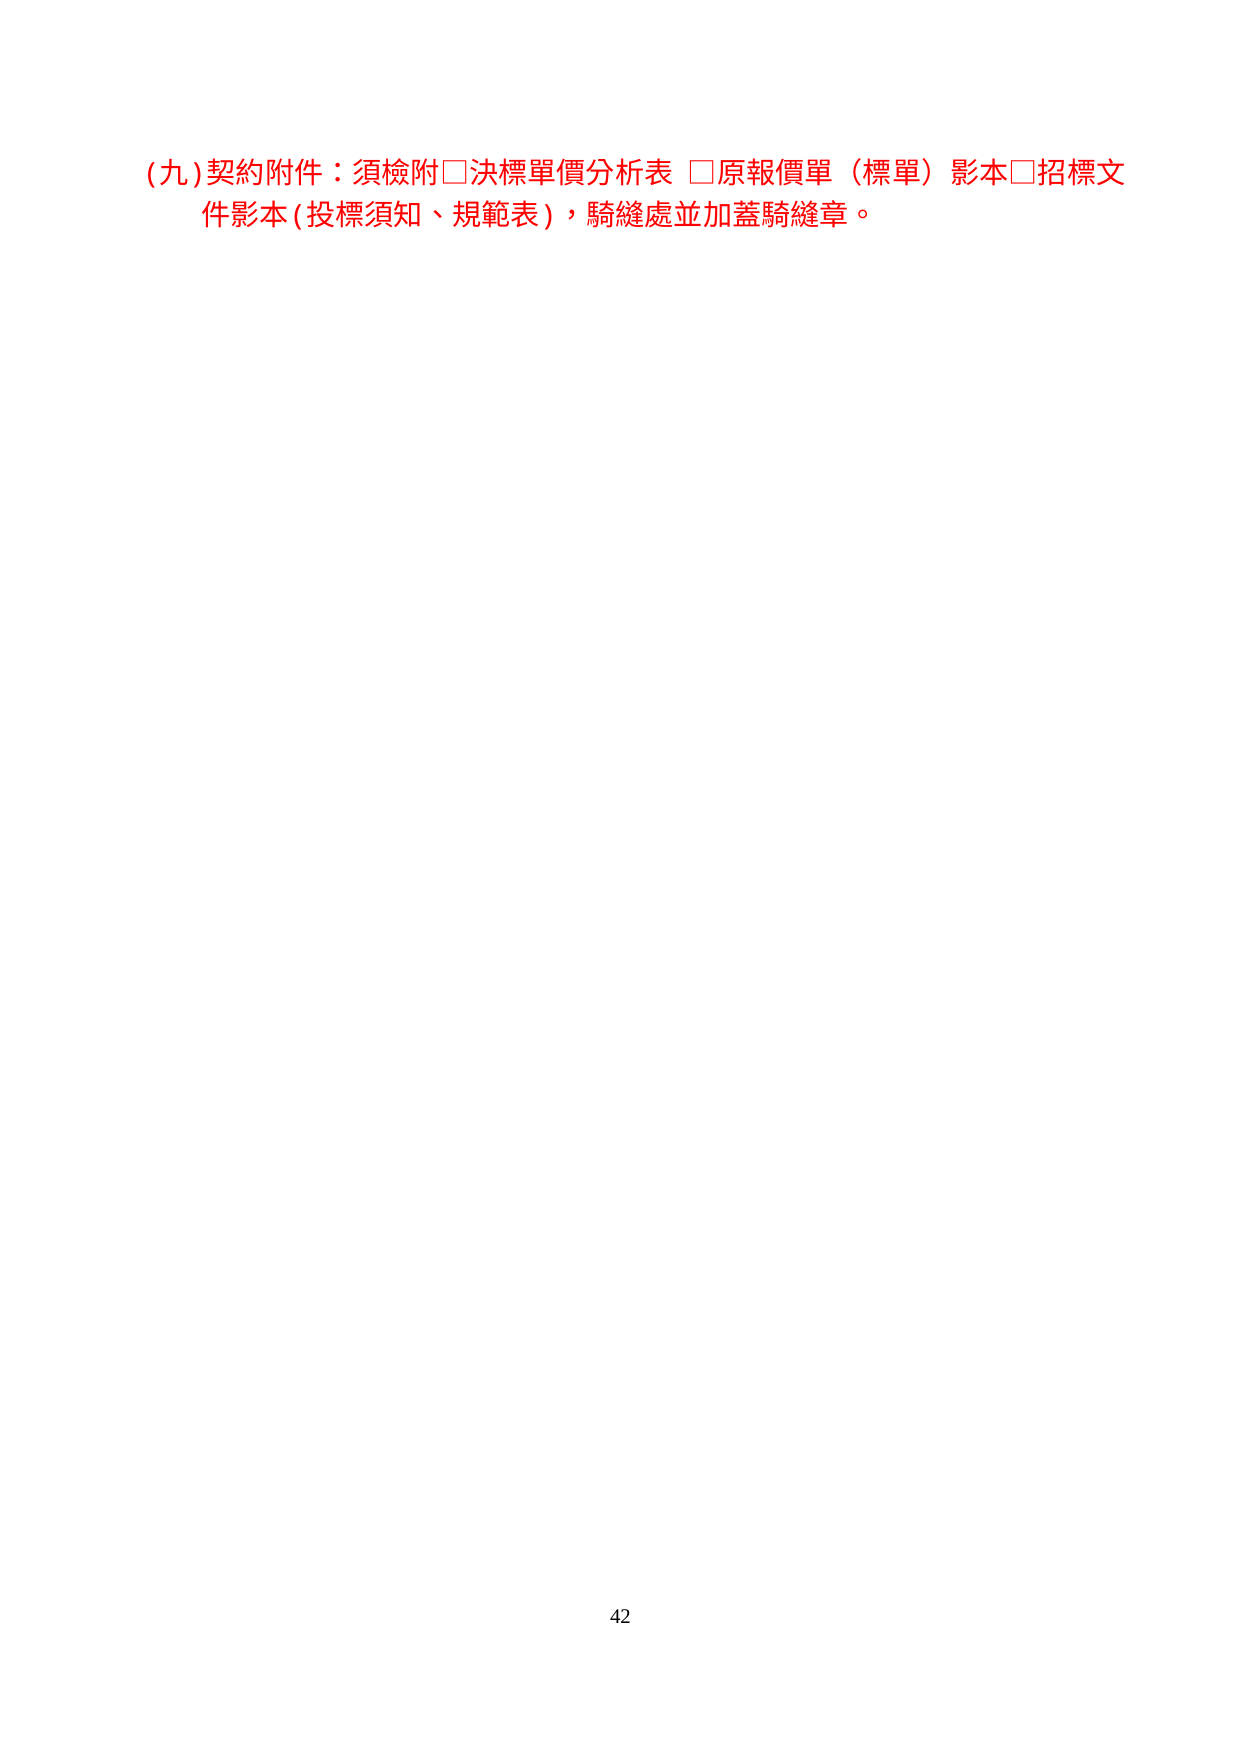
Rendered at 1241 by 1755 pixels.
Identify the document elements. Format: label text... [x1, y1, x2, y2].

text (九)契約附件：須檢附□決標單價分析表 □原報價單（標單）影本□招標文件影本(投標須知、規範表)，騎縫處並加蓋騎縫章。 [142, 150, 1128, 233]
